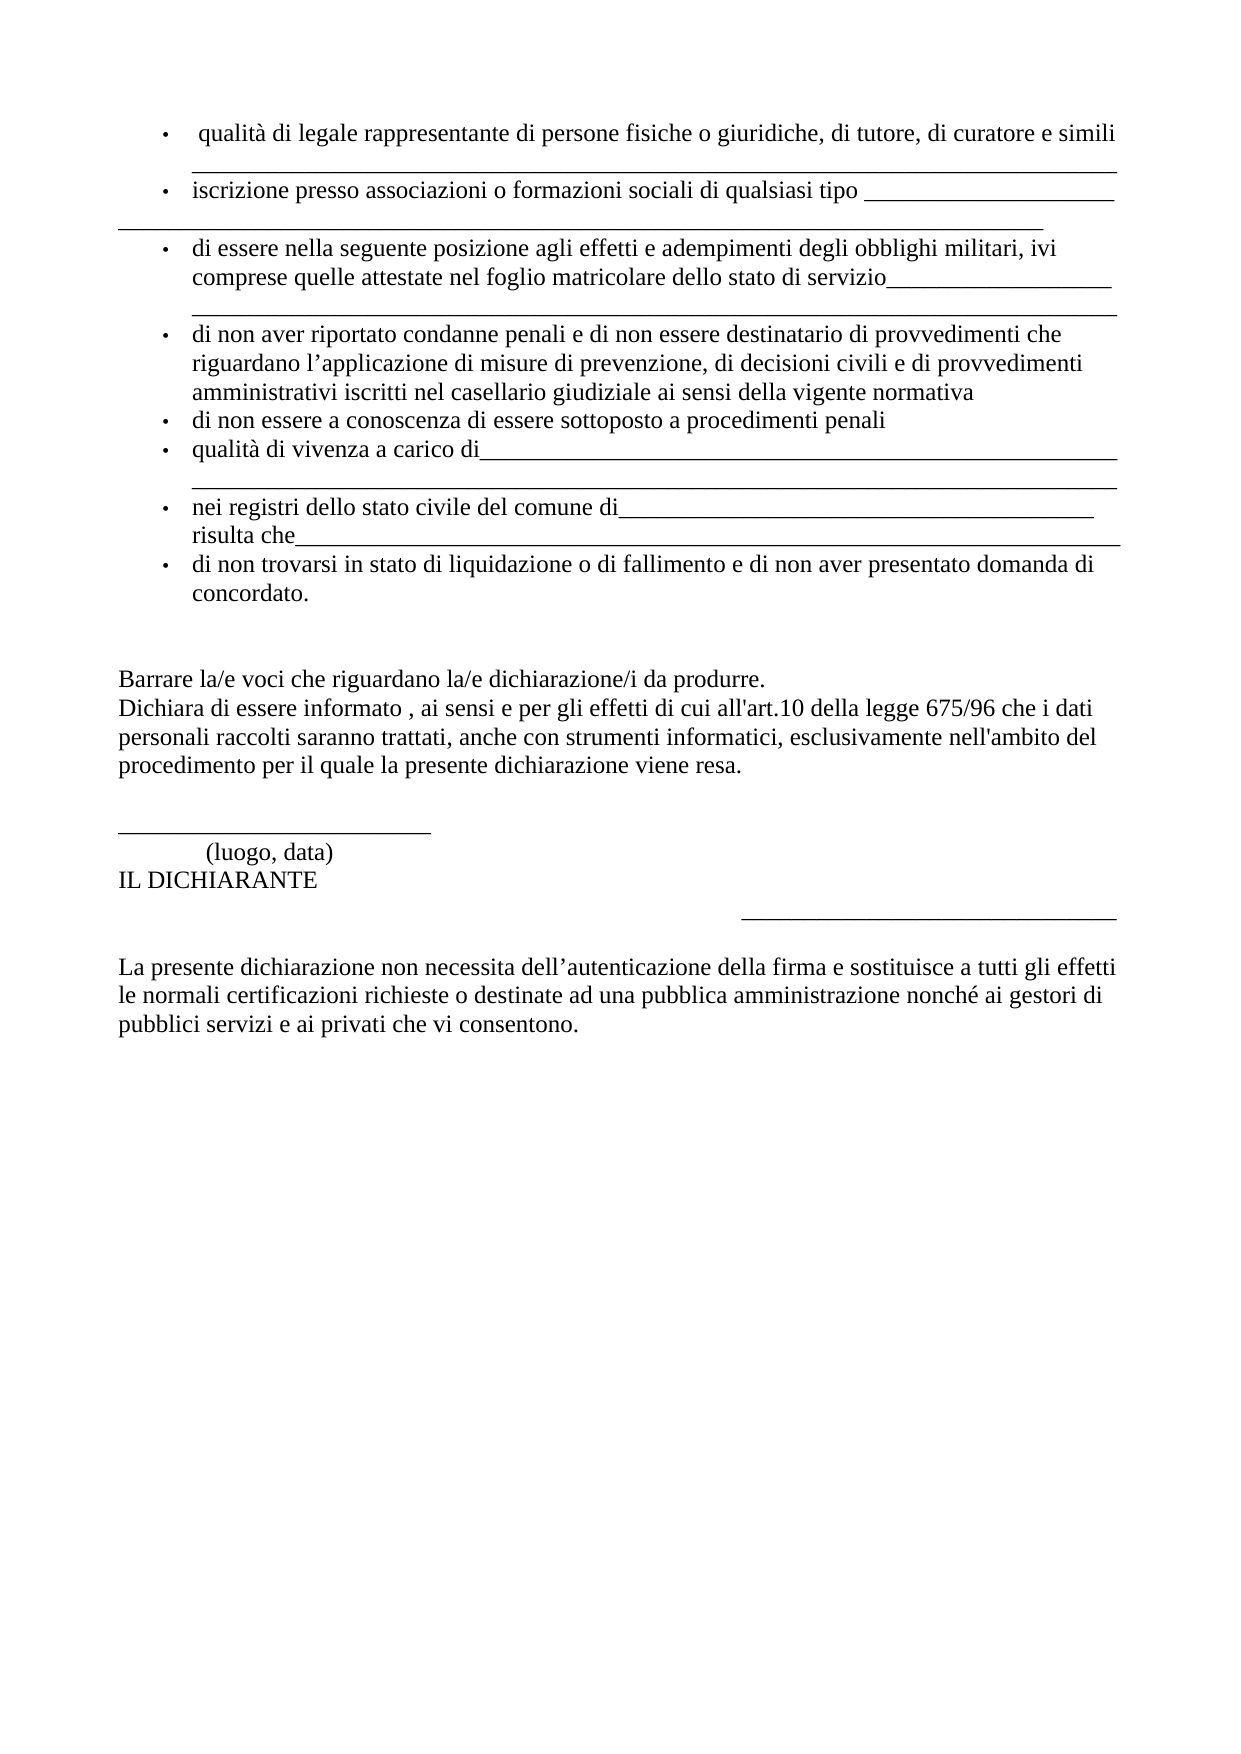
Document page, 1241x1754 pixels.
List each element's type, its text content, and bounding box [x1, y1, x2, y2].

text ______________________________ [118, 894, 1122, 923]
text _________________________ [118, 808, 1122, 837]
list nei registri dello stato civile del comune di______________________________________ risulta che__________________________________________________________________ [162, 492, 1122, 549]
text IL DICHIARANTE [118, 866, 1122, 894]
list di essere nella seguente posizione agli effetti e adempimenti degli obblighi militari, ivi comprese quelle attestate nel foglio matricolare dello stato di servizio__________________ __________________________________________________________________________ [162, 233, 1122, 319]
list di non aver riportato condanne penali e di non essere destinatario di provvedimenti che riguardano l’applicazione di misure di prevenzione, di decisioni civili e di provvedimenti amministrativi iscritti nel casellario giudiziale ai sensi della vigente normativa [162, 319, 1122, 406]
list iscrizione presso associazioni o formazioni sociali di qualsiasi tipo ____________________ [162, 176, 1122, 204]
list di non essere a conoscenza di essere sottoposto a procedimenti penali [162, 406, 1122, 434]
text Barrare la/e voci che riguardano la/e dichiarazione/i da produrre. [118, 664, 1122, 693]
list qualità di vivenza a carico di___________________________________________________ __________________________________________________________________________ [162, 434, 1122, 492]
text La presente dichiarazione non necessita dell’autenticazione della firma e sostituisce a tutti gli effetti le normali certificazioni richieste o destinate ad una pubblica amministrazione nonché ai gestori di pubblici servizi e ai privati che vi consentono. [118, 952, 1122, 1038]
list di non trovarsi in stato di liquidazione o di fallimento e di non aver presentato domanda di concordato. [162, 549, 1122, 607]
text (luogo, data) [118, 837, 1122, 866]
text __________________________________________________________________________ [118, 204, 1122, 233]
list qualità di legale rappresentante di persone fisiche o giuridiche, di tutore, di curatore e simili __________________________________________________________________________ [162, 118, 1122, 176]
text Dichiara di essere informato , ai sensi e per gli effetti di cui all'art.10 della legge 675/96 che i dati personali raccolti saranno trattati, anche con strumenti informatici, esclusivamente nell'ambito del procedimento per il quale la presente dichiarazione viene resa. [118, 693, 1122, 779]
